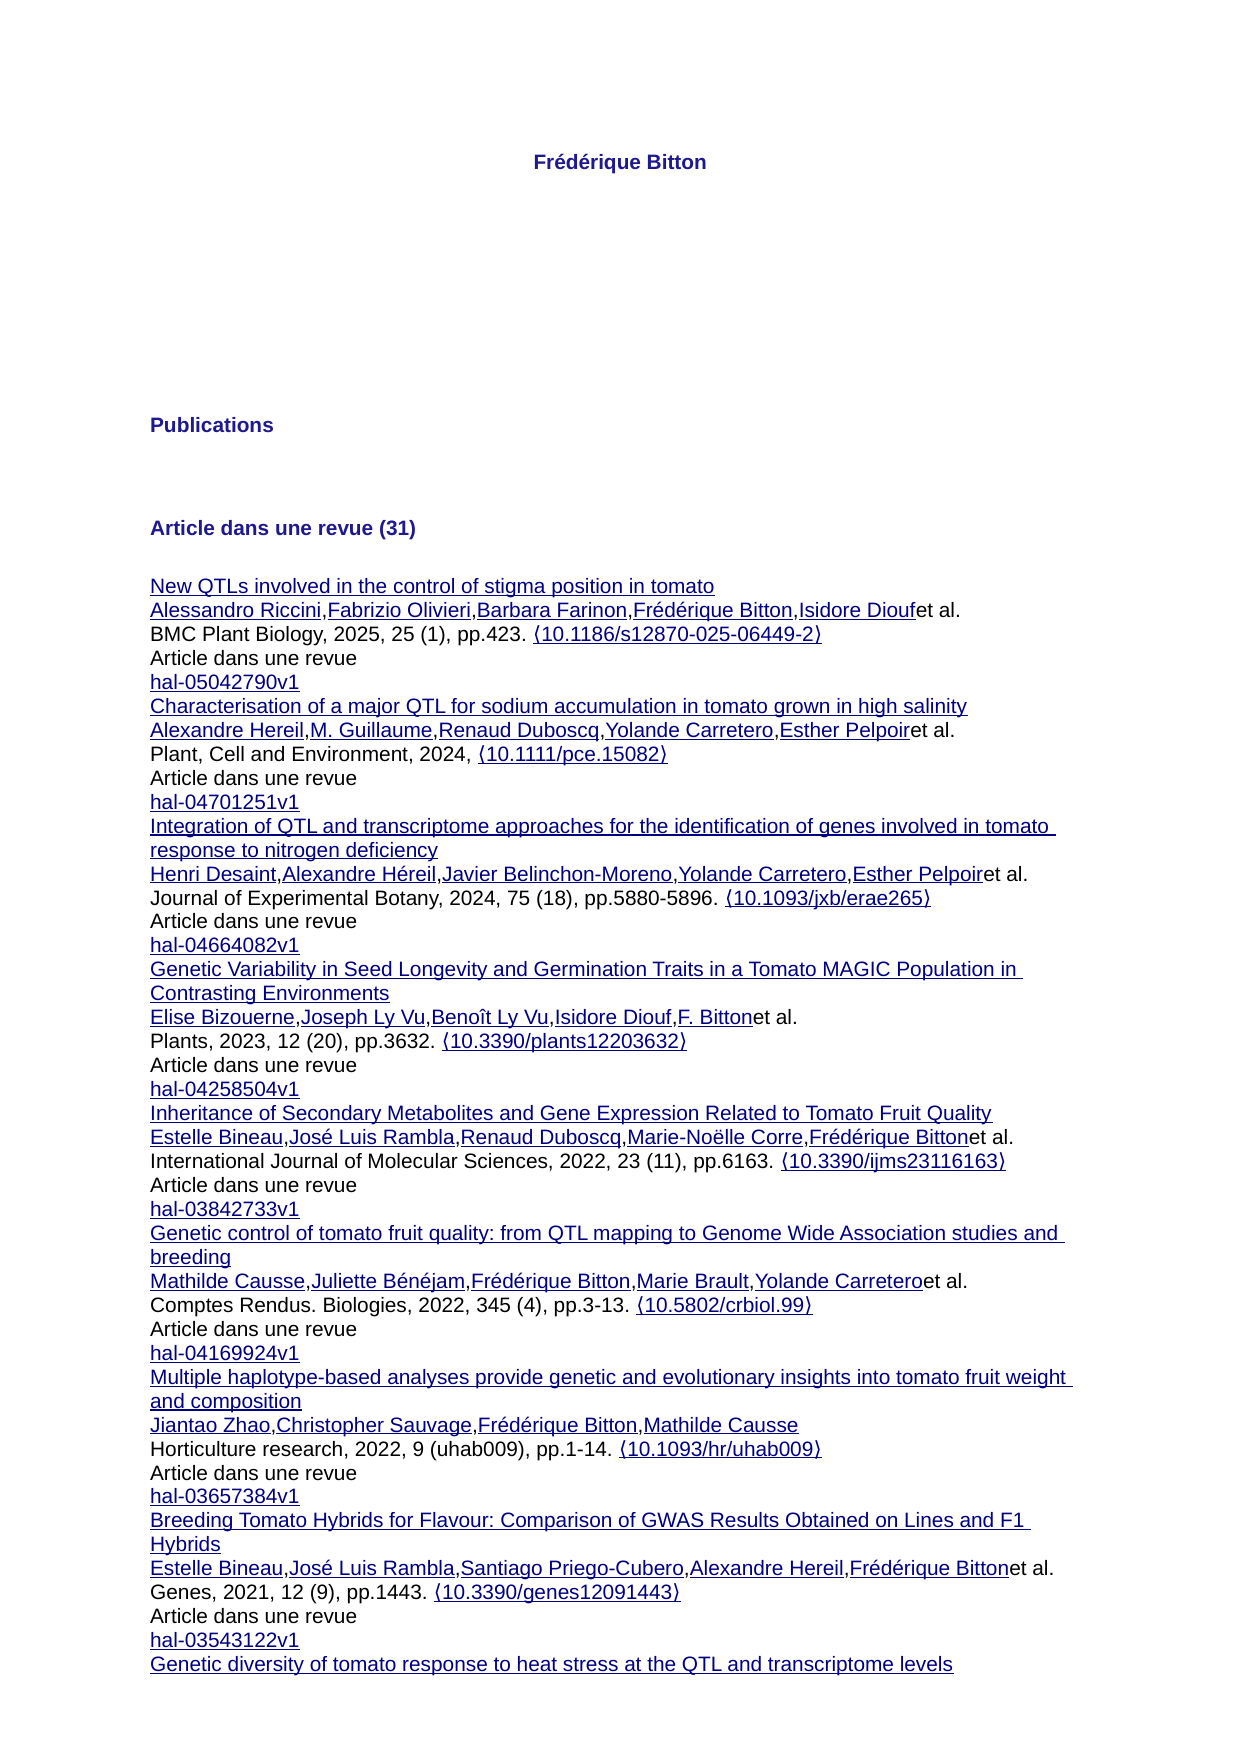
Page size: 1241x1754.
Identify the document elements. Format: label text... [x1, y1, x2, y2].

table_cell Inheritance of Secondary Metabolites and Gene Expression Related to Tomato Fruit Quality Estelle Bineau,José Luis Rambla,Renaud Duboscq,Marie-Noëlle Corre,Frédérique Bittonet al. International Journal of Molecular Sciences, 2022, 23 (11), pp.6163. ⟨10.3390/ijms23116163⟩ Article dans une revue hal-03842733v1 [150, 1101, 1090, 1221]
table_header New QTLs involved in the control of stigma position in tomato Alessandro Riccini,Fabrizio Olivieri,Barbara Farinon,Frédérique Bitton,Isidore Dioufet al. BMC Plant Biology, 2025, 25 (1), pp.423. ⟨10.1186/s12870-025-06449-2⟩ Article dans une revue hal-05042790v1 [150, 574, 1090, 694]
subtitle Frédérique Bitton [150, 150, 1090, 174]
table_cell Characterisation of a major QTL for sodium accumulation in tomato grown in high salinity Alexandre Hereil,M. Guillaume,Renaud Duboscq,Yolande Carretero,Esther Pelpoiret al. Plant, Cell and Environment, 2024, ⟨10.1111/pce.15082⟩ Article dans une revue hal-04701251v1 [150, 694, 1090, 813]
table_cell Breeding Tomato Hybrids for Flavour: Comparison of GWAS Results Obtained on Lines and F1 Hybrids Estelle Bineau,José Luis Rambla,Santiago Priego-Cubero,Alexandre Hereil,Frédérique Bittonet al. Genes, 2021, 12 (9), pp.1443. ⟨10.3390/genes12091443⟩ Article dans une revue hal-03543122v1 [150, 1508, 1090, 1652]
table_cell Genetic Variability in Seed Longevity and Germination Traits in a Tomato MAGIC Population in Contrasting Environments Elise Bizouerne,Joseph Ly Vu,Benoît Ly Vu,Isidore Diouf,F. Bittonet al. Plants, 2023, 12 (20), pp.3632. ⟨10.3390/plants12203632⟩ Article dans une revue hal-04258504v1 [150, 957, 1090, 1101]
subtitle Publications [150, 412, 1090, 436]
table_cell Genetic diversity of tomato response to heat stress at the QTL and transcriptome levels [150, 1652, 1090, 1676]
table_cell Integration of QTL and transcriptome approaches for the identification of genes involved in tomato response to nitrogen deficiency Henri Desaint,Alexandre Héreil,Javier Belinchon-Moreno,Yolande Carretero,Esther Pelpoiret al. Journal of Experimental Botany, 2024, 75 (18), pp.5880-5896. ⟨10.1093/jxb/erae265⟩ Article dans une revue hal-04664082v1 [150, 814, 1090, 957]
table_cell Genetic control of tomato fruit quality: from QTL mapping to Genome Wide Association studies and breeding Mathilde Causse,Juliette Bénéjam,Frédérique Bitton,Marie Brault,Yolande Carreteroet al. Comptes Rendus. Biologies, 2022, 345 (4), pp.3-13. ⟨10.5802/crbiol.99⟩ Article dans une revue hal-04169924v1 [150, 1221, 1090, 1364]
subtitle Article dans une revue (31) [150, 516, 1090, 539]
table_cell Multiple haplotype-based analyses provide genetic and evolutionary insights into tomato fruit weight and composition Jiantao Zhao,Christopher Sauvage,Frédérique Bitton,Mathilde Causse Horticulture research, 2022, 9 (uhab009), pp.1-14. ⟨10.1093/hr/uhab009⟩ Article dans une revue hal-03657384v1 [150, 1365, 1090, 1508]
